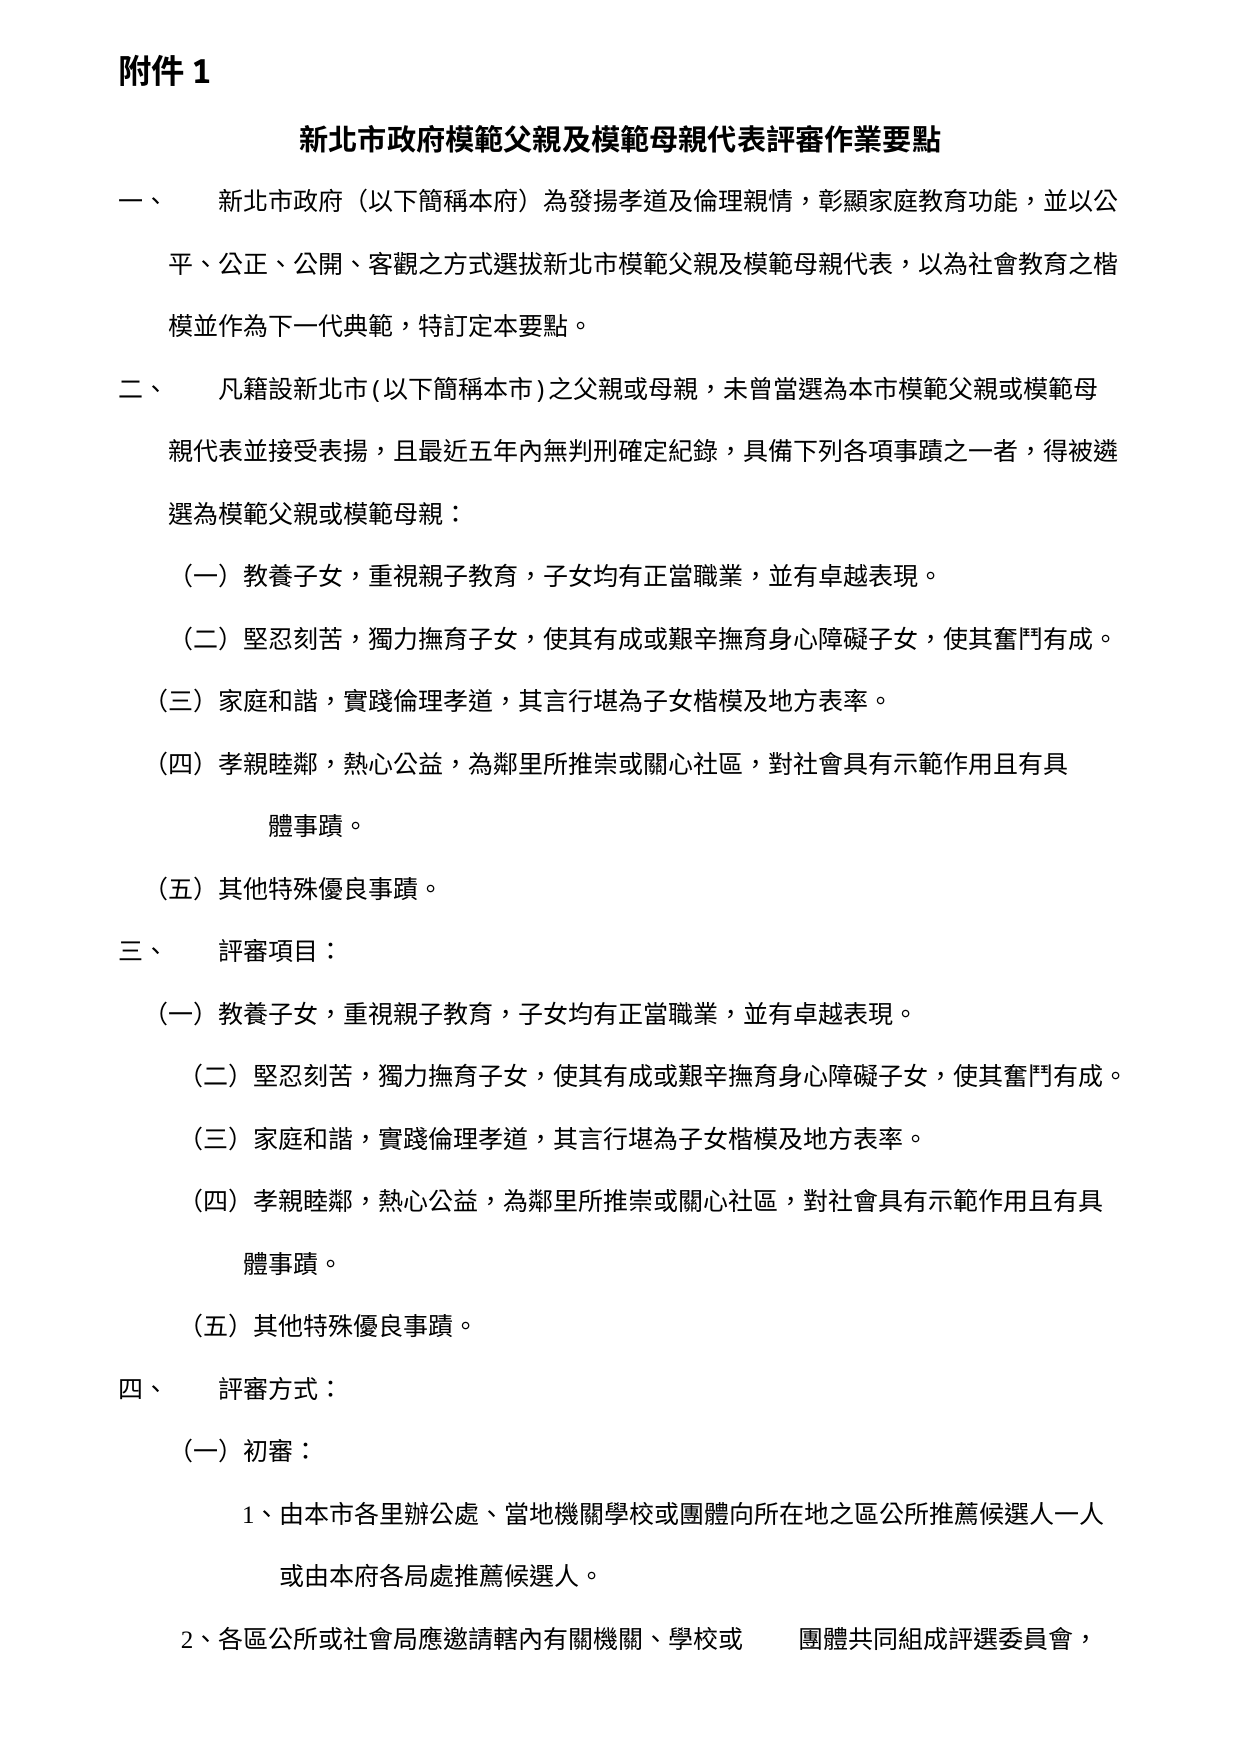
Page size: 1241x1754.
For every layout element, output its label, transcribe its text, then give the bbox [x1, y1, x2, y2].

text 一、 新北市政府（以下簡稱本府）為發揚孝道及倫理親情，彰顯家庭教育功能，並以公平、公正、公開、客觀之方式選拔新北市模範父親及模範母親代表，以為社會教育之楷模並作為下一代典範，特訂定本要點。 [118, 158, 1122, 346]
text 1、由本市各里辦公處、當地機關學校或團體向所在地之區公所推薦候選人一人或由本府各局處推薦候選人。 [242, 1471, 1122, 1596]
text （四）孝親睦鄰，熱心公益，為鄰里所推崇或關心社區，對社會具有示範作用且有具 [118, 721, 1122, 783]
text （五）其他特殊優良事蹟。 [118, 846, 1122, 908]
text 四、 評審方式： [118, 1346, 1122, 1408]
text 2、各區公所或社會局應邀請轄內有關機關、學校或團體共同組成評選委員會， [118, 1596, 1122, 1658]
text （一）教養子女，重視親子教育，子女均有正當職業，並有卓越表現。 [118, 971, 1122, 1033]
text （二）堅忍刻苦，獨力撫育子女，使其有成或艱辛撫育身心障礙子女，使其奮鬥有成。 [118, 1033, 1122, 1096]
text （一）教養子女，重視親子教育，子女均有正當職業，並有卓越表現。 [168, 533, 1122, 596]
text 體事蹟。 [118, 783, 1122, 846]
text 二、 凡籍設新北市(以下簡稱本市)之父親或母親，未曾當選為本市模範父親或模範母親代表並接受表揚，且最近五年內無判刑確定紀錄，具備下列各項事蹟之一者，得被遴選為模範父親或模範母親： [118, 346, 1122, 533]
text （四）孝親睦鄰，熱心公益，為鄰里所推崇或關心社區，對社會具有示範作用且有具體事蹟。 [118, 1158, 1122, 1283]
text （二）堅忍刻苦，獨力撫育子女，使其有成或艱辛撫育身心障礙子女，使其奮鬥有成。 [168, 596, 1122, 658]
text （一）初審： [168, 1408, 1122, 1471]
text 新北市政府模範父親及模範母親代表評審作業要點 [118, 96, 1122, 158]
text 三、 評審項目： [118, 908, 1122, 971]
text （三）家庭和諧，實踐倫理孝道，其言行堪為子女楷模及地方表率。 [118, 658, 1122, 721]
text （五）其他特殊優良事蹟。 [118, 1283, 1122, 1346]
text （三）家庭和諧，實踐倫理孝道，其言行堪為子女楷模及地方表率。 [118, 1096, 1122, 1158]
